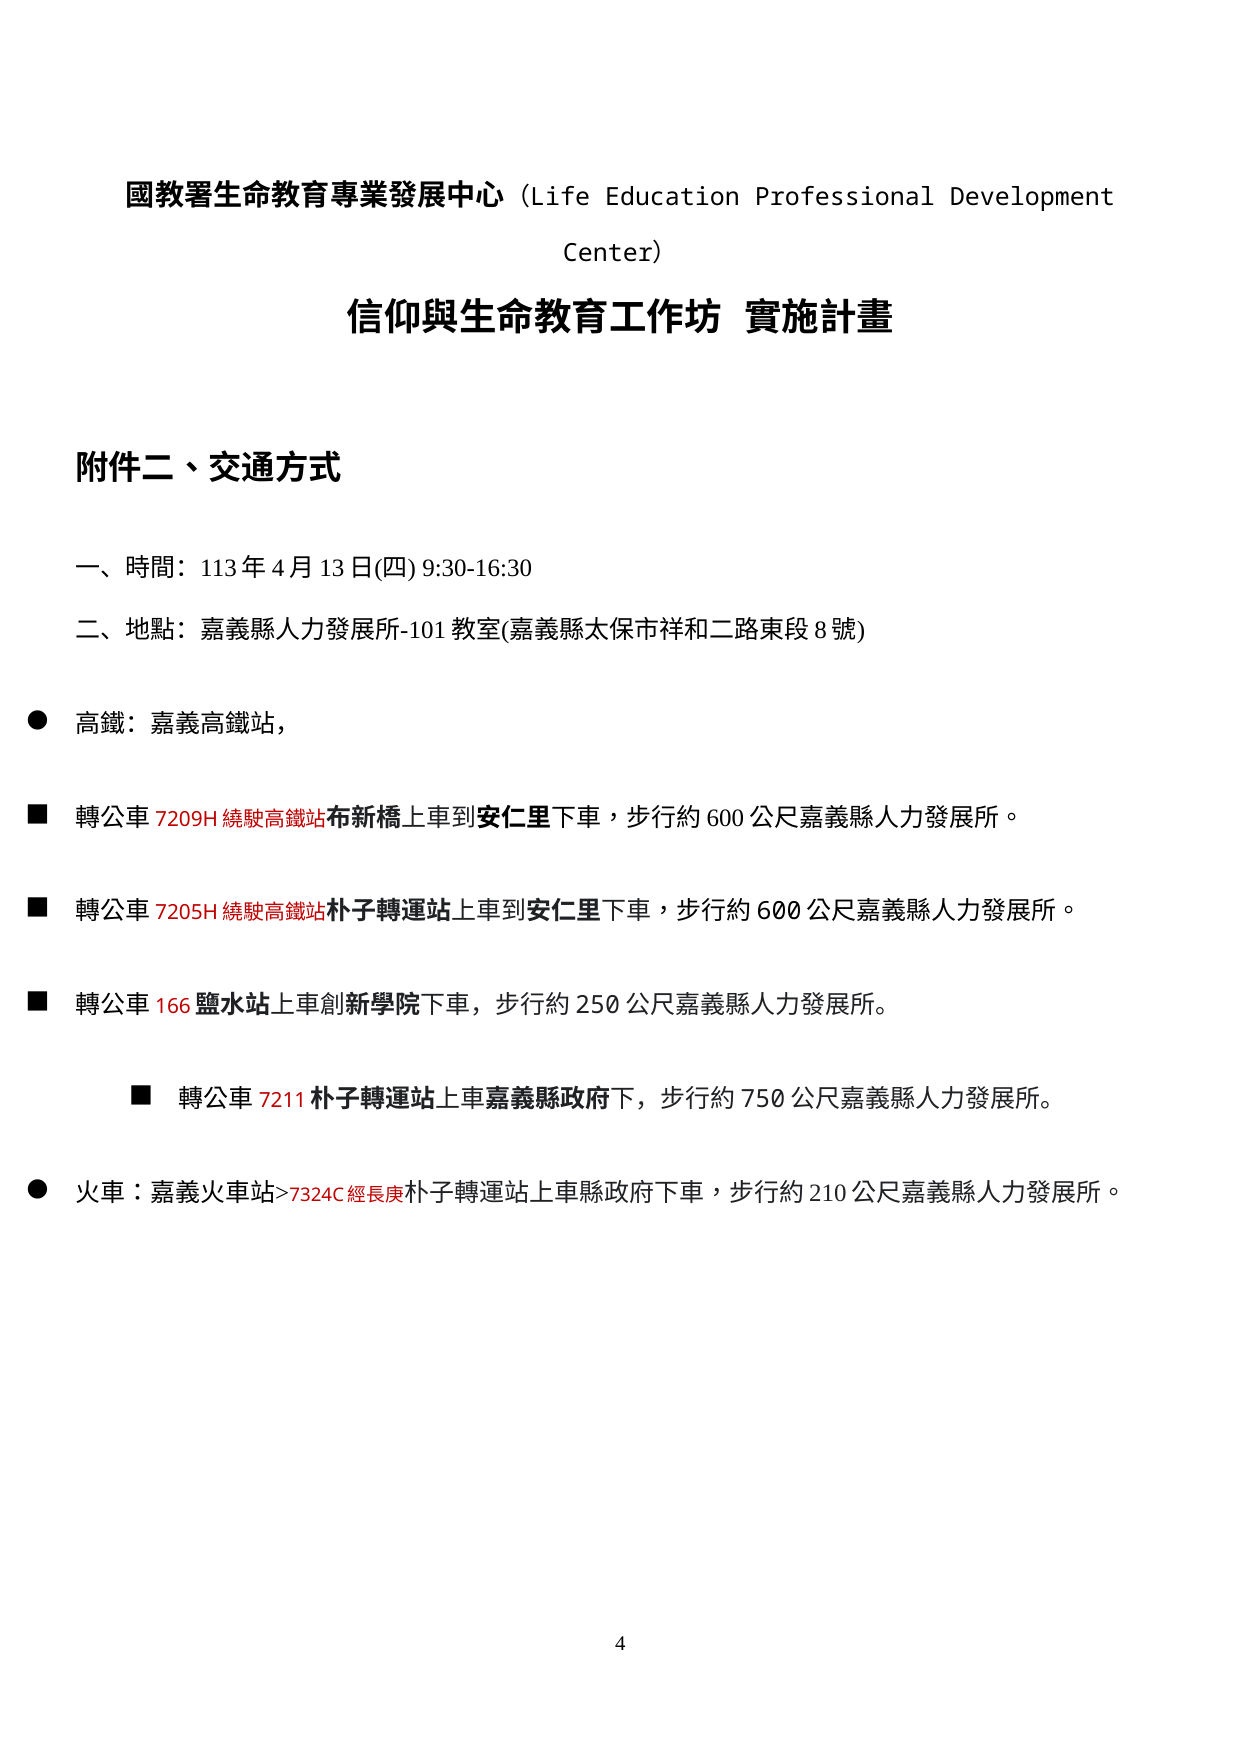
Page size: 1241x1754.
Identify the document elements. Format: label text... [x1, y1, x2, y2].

list 火車：嘉義火車站>7324C經長庚朴子轉運站上車縣政府下車，步行約210公尺嘉義縣人力發展所。 [25, 1148, 1165, 1211]
list 轉公車7205H繞駛高鐵站朴子轉運站上車到安仁里下車，步行約600公尺嘉義縣人力發展所。 [25, 867, 1165, 930]
text 二、地點：嘉義縣人力發展所-101教室(嘉義縣太保市祥和二路東段8號) [75, 586, 1165, 648]
list 轉公車166鹽水站上車創新學院下車，步行約250公尺嘉義縣人力發展所。 [25, 961, 1165, 1023]
list 高鐵：嘉義高鐵站， [25, 680, 1165, 742]
text 一、時間：113年4月13日(四) 9:30-16:30 [75, 523, 1165, 586]
list 轉公車7211朴子轉運站上車嘉義縣政府下，步行約750公尺嘉義縣人力發展所。 [128, 1055, 1165, 1117]
list 轉公車7209H繞駛高鐵站布新橋上車到安仁里下車，步行約600公尺嘉義縣人力發展所。 [25, 773, 1165, 836]
text 附件二、交通方式 [75, 423, 1165, 486]
